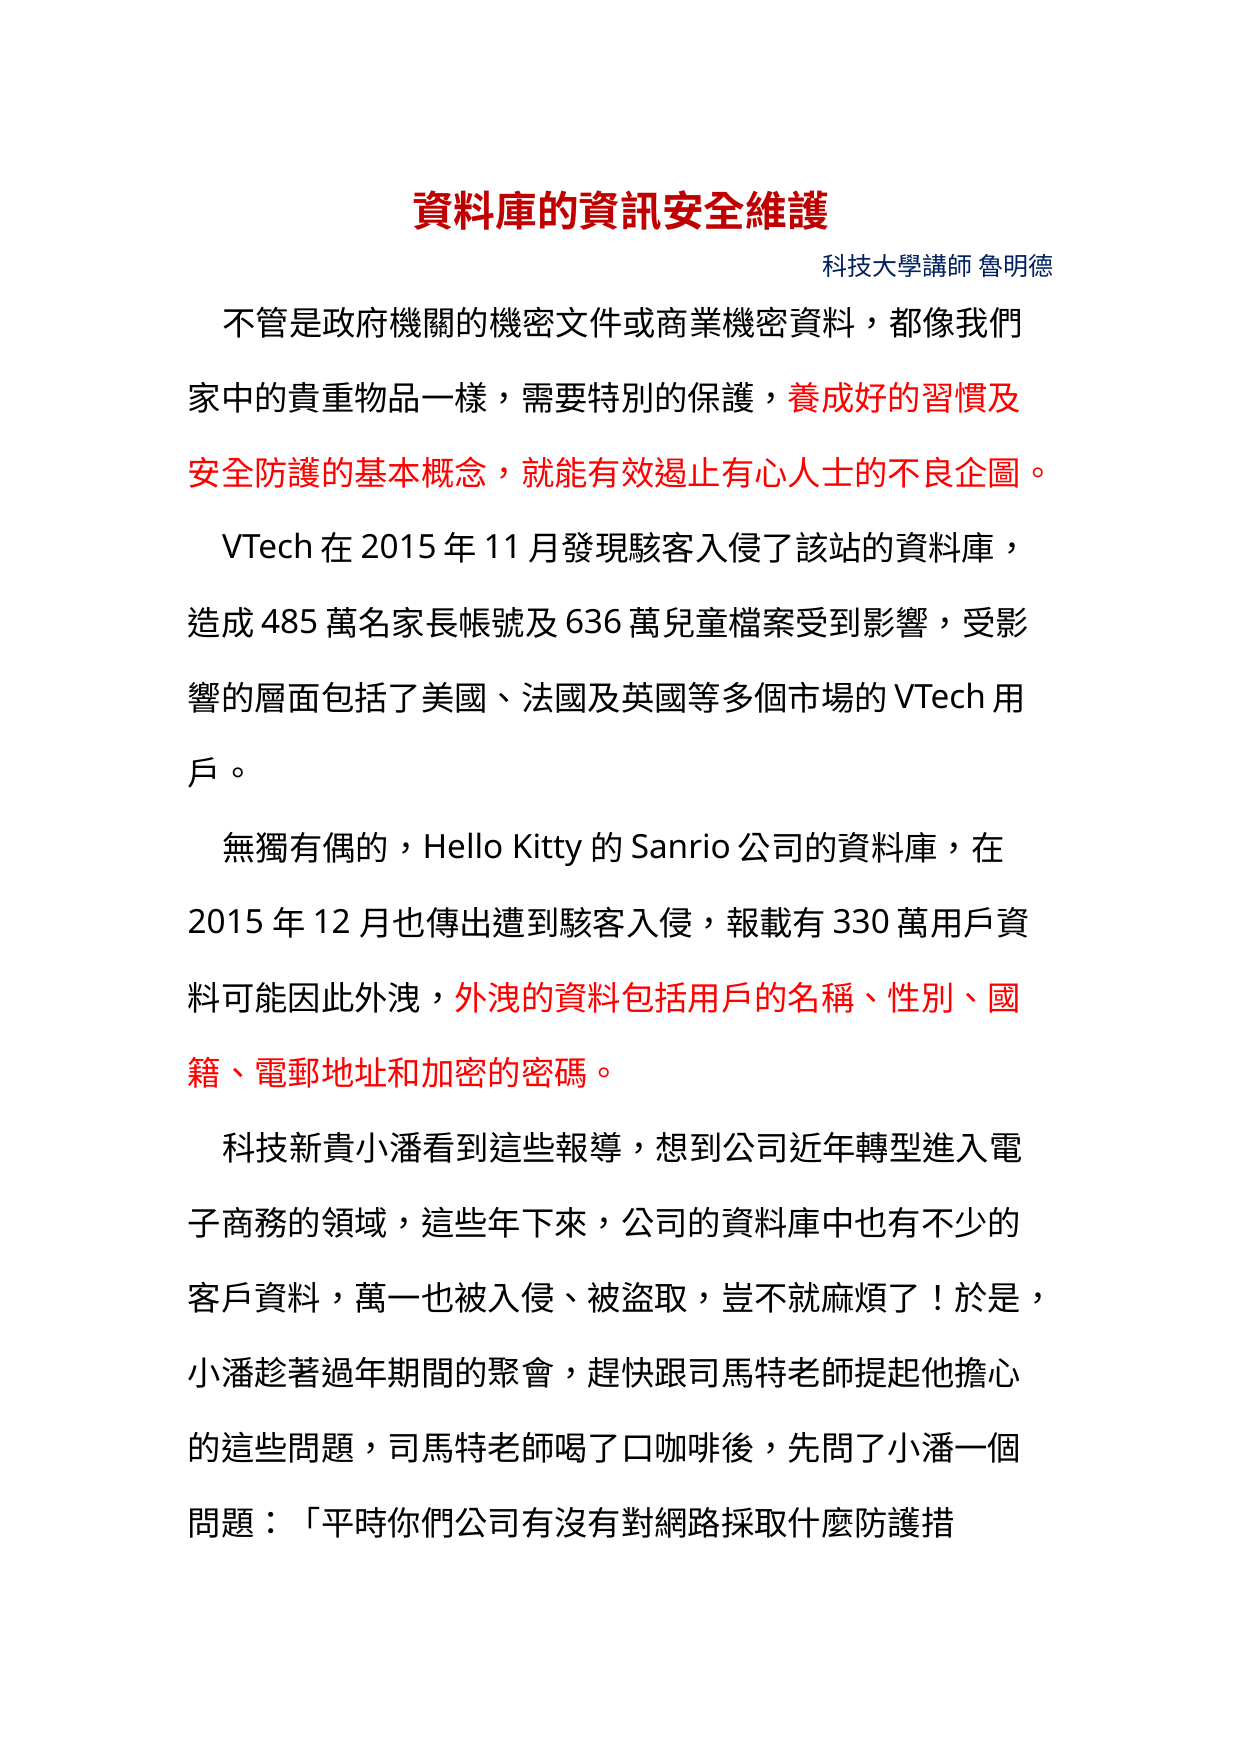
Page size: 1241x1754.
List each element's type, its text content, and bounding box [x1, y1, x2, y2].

text VTech在2015年11月發現駭客入侵了該站的資料庫，造成485萬名家長帳號及636萬兒童檔案受到影響，受影響的層面包括了美國、法國及英國等多個市場的VTech用戶。 [187, 502, 1053, 802]
text 無獨有偶的，Hello Kitty 的Sanrio公司的資料庫，在2015 年12 月也傳出遭到駭客入侵，報載有330萬用戶資料可能因此外洩，外洩的資料包括用戶的名稱、性別、國籍、電郵地址和加密的密碼。 [187, 802, 1053, 1102]
text 不管是政府機關的機密文件或商業機密資料，都像我們家中的貴重物品一樣，需要特別的保護，養成好的習慣及安全防護的基本概念，就能有效遏止有心人士的不良企圖。 [187, 277, 1053, 502]
text 資料庫的資訊安全維護 [187, 164, 1053, 239]
text 科技大學講師 魯明德 [187, 239, 1053, 277]
text 科技新貴小潘看到這些報導，想到公司近年轉型進入電子商務的領域，這些年下來，公司的資料庫中也有不少的客戶資料，萬一也被入侵、被盜取，豈不就麻煩了！於是，小潘趁著過年期間的聚會，趕快跟司馬特老師提起他擔心的這些問題，司馬特老師喝了口咖啡後，先問了小潘一個問題：「平時你們公司有沒有對網路採取什麼防護措 [187, 1102, 1053, 1552]
